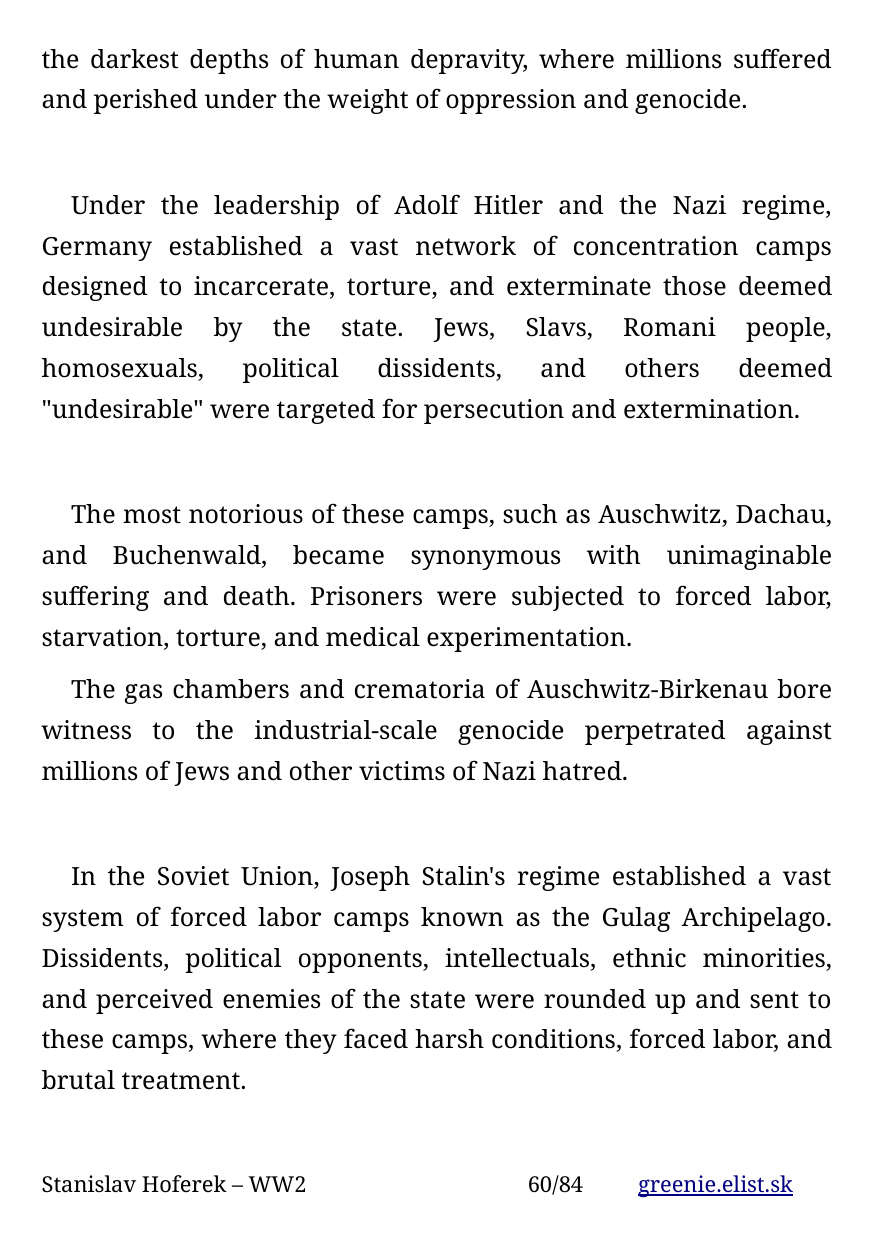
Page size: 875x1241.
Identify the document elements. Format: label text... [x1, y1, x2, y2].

text In the Soviet Union, Joseph Stalin's regime established a vast system of forced labor camps known as the Gulag Archipelago. Dissidents, political opponents, intellectuals, ethnic minorities, and perceived enemies of the state were rounded up and sent to these camps, where they faced harsh conditions, forced labor, and brutal treatment. [41, 859, 833, 1097]
text The most notorious of these camps, such as Auschwitz, Dachau, and Buchenwald, became synonymous with unimaginable suffering and death. Prisoners were subjected to forced labor, starvation, torture, and medical experimentation. [41, 497, 833, 653]
text the darkest depths of human depravity, where millions suffered and perished under the weight of oppression and genocide. [41, 41, 833, 116]
text Under the leadership of Adolf Hitler and the Nazi regime, Germany established a vast network of concentration camps designed to incarcerate, torture, and exterminate those deemed undesirable by the state. Jews, Slavs, Romani people, homosexuals, political dissidents, and others deemed "undesirable" were targeted for persecution and extermination. [41, 187, 833, 426]
text The gas chambers and crematoria of Auschwitz-Birkenau bore witness to the industrial-scale genocide perpetrated against millions of Jews and other victims of Nazi hatred. [41, 672, 833, 788]
